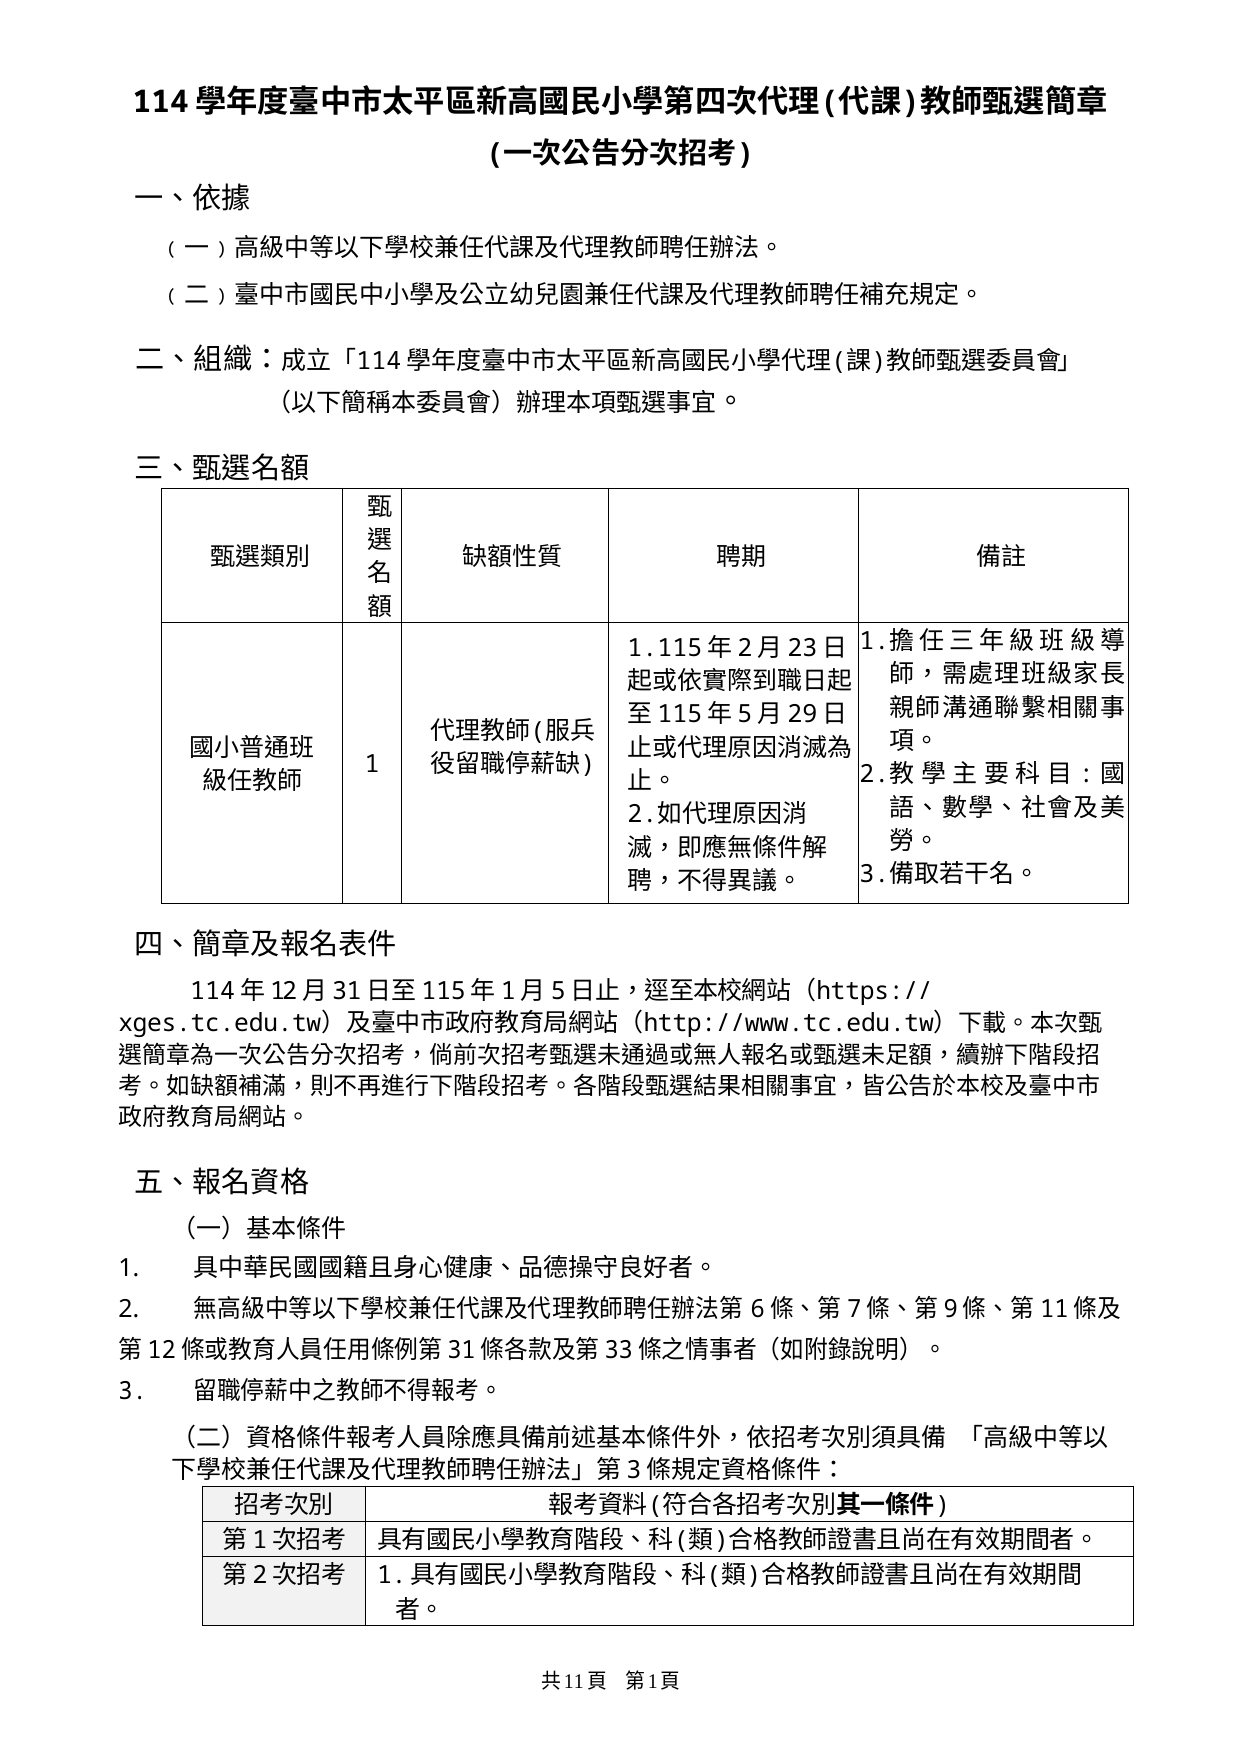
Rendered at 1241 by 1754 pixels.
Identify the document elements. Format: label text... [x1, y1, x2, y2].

table_cell 第2次招考 [203, 1557, 365, 1625]
text （一）基本條件 [171, 1211, 1122, 1244]
table_cell 1 [343, 623, 401, 903]
table_cell 國小普通班 級任教師 [162, 623, 342, 903]
table_header 甄選類別 [162, 489, 342, 622]
text 114學年度臺中市太平區新高國民小學第四次代理(代課)教師甄選簡章 [118, 75, 1122, 122]
table_header 備註 [859, 489, 1128, 622]
table_header 招考次別 [203, 1487, 365, 1521]
list 具中華民國國籍且身心健康、品德操守良好者。 [118, 1244, 1122, 1285]
table_header 報考資料(符合各招考次別其一條件) [366, 1487, 1133, 1521]
table_cell 第1次招考 [203, 1522, 365, 1556]
text 四、簡章及報名表件 [134, 927, 1122, 961]
text 二、組織：成立「114學年度臺中市太平區新高國民小學代理(課)教師甄選委員會」（以下簡稱本委員會）辦理本項甄選事宜。 [135, 336, 1122, 420]
text ﹙一﹚高級中等以下學校兼任代課及代理教師聘任辦法。 [159, 227, 1122, 263]
list 留職停薪中之教師不得報考。 [118, 1367, 1122, 1408]
text ﹙二﹚臺中市國民中小學及公立幼兒園兼任代課及代理教師聘任補充規定。 [159, 274, 1122, 311]
text 114年12月31日至115年1月5日止，逕至本校網站（https://xges.tc.edu.tw）及臺中市政府教育局網站（http://www.tc.edu.tw）下載。本次甄選簡章為一次公告分次招考，倘前次招考甄選未通過或無人報名或甄選未足額，續辦下階段招考。如缺額補滿，則不再進行下階段招考。各階段甄選結果相關事宜，皆公告於本校及臺中市政府教育局網站。 [118, 973, 1121, 1132]
table_cell 擔任三年級班級導師，需處理班級家長親師溝通聯繫相關事項。 教學主要科目:國語、數學、社會及美勞。 備取若干名。 [859, 623, 1128, 903]
table_cell 代理教師(服兵役留職停薪缺) [402, 623, 608, 903]
text 五、報名資格 [134, 1167, 1122, 1199]
table_cell 1.115年2月23日起或依實際到職日起至115年5月29日止或代理原因消滅為止。 2.如代理原因消滅，即應無條件解聘，不得異議。 [609, 623, 858, 903]
table_cell 具有國民小學教育階段、科(類)合格教師證書且尚在有效期間者。 修畢師資職前教育課程，取得修畢證明書者。 [366, 1557, 1133, 1625]
text 三、甄選名額 [134, 445, 1122, 487]
list 無高級中等以下學校兼任代課及代理教師聘任辦法第6條、第7條、第9條、第11條及第12條或教育人員任用條例第31條各款及第33條之情事者（如附錄說明）。 [118, 1285, 1122, 1367]
text (一次公告分次招考) [118, 122, 1122, 174]
text （二）資格條件報考人員除應具備前述基本條件外，依招考次別須具備 「高級中等以 下學校兼任代課及代理教師聘任辦法」第3條規定資格條件： [171, 1420, 1122, 1486]
table_header 聘期 [609, 489, 858, 622]
table_header 缺額性質 [402, 489, 608, 622]
table_header 甄選名額 [343, 489, 401, 622]
text 一、依據 [134, 174, 1122, 216]
table_cell 具有國民小學教育階段、科(類)合格教師證書且尚在有效期間者。 [366, 1522, 1133, 1556]
